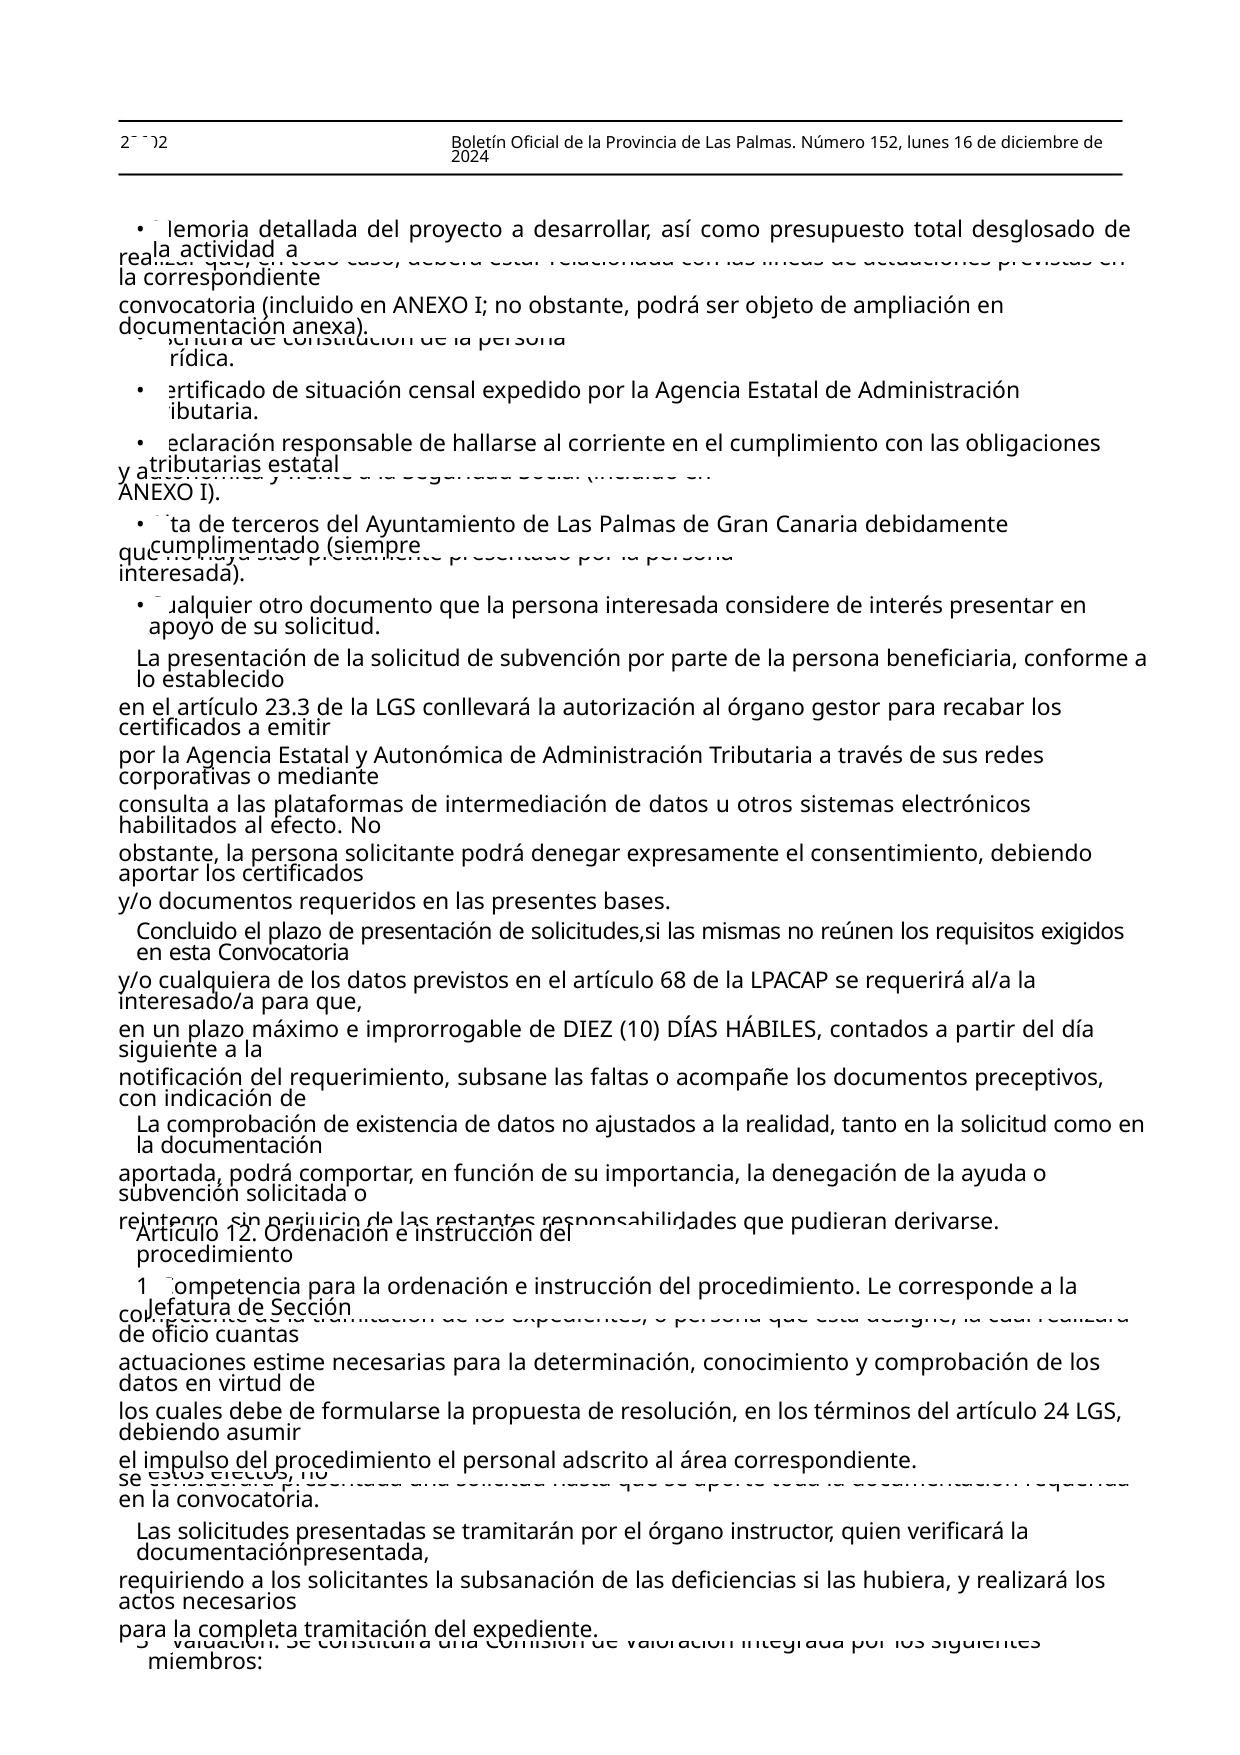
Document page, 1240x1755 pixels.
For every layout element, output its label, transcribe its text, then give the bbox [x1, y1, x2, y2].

text el impulso del procedimiento el personal adscrito al área correspondiente. [118, 1451, 1147, 1472]
text reintegro, sin perjuicio de las restantes responsabilidades que pudieran derivarse. [118, 1213, 376, 1234]
text La comprobación de existencia de datos no ajustados a la realidad, tanto en la solicitud como en la documentación [136, 1116, 1147, 1157]
text Las solicitudes presentadas se tramitarán por el órgano instructor, quien verificará la documentaciónpresentada, [136, 1523, 1147, 1564]
text aportada, podrá comportar, en función de su importancia, la denegación de la ayuda o subvención solicitada o [118, 1164, 1147, 1206]
text Alta de terceros del Ayuntamiento de Las Palmas de Gran Canaria debidamente cumplimentado (siempre [150, 516, 1147, 557]
text Cualquier otro documento que la persona interesada considere de interés presentar en apoyo de su solicitud. [148, 597, 1147, 638]
text • [136, 221, 169, 241]
text reintegro, sin perjuicio de las restantes responsabilidades que pudieran derivarse. [403, 1213, 642, 1225]
text competente de la tramitación de los expedientes, o persona que ésta designe, la cual realizará de oficio cuantas [118, 1306, 1147, 1347]
text 3602 [154, 137, 192, 151]
text Boletín Oficial de la Provincia de Las Palmas. Número 152, lunes 16 de diciembre de 2024 [451, 137, 1143, 166]
text • [136, 435, 169, 456]
text y/o documentos requeridos en las presentes bases. [118, 893, 1147, 914]
text realizar que, en todo caso, deberá estar relacionada con las líneas de actuaciones previstas en la correspondiente [118, 248, 1147, 290]
text que no haya sido previamente presentado por la persona interesada). [118, 544, 769, 585]
text . Competencia para la ordenación e instrucción del procedimiento. Le corresponde a la Jefatura de Sección [147, 1278, 1147, 1319]
text por la Agencia Estatal y Autonómica de Administración Tributaria a través de sus redes corporativas o mediante [118, 747, 1147, 788]
text • [136, 382, 169, 403]
text para la completa tramitación del expediente. [118, 1620, 1147, 1641]
text . Solicitudes. Las solicitudes deberán resolverse por orden cronológico de presentación. A estos efectos, no [147, 1472, 1147, 1484]
text consulta a las plataformas de intermediación de datos u otros sistemas electrónicos habilitados al efecto. No [118, 796, 1147, 837]
text Certificado de situación censal expedido por la Agencia Estatal de Administración Tributaria. [169, 382, 1031, 424]
text Memoria detallada del proyecto a desarrollar, así como presupuesto total desglosado de la actividad a [152, 221, 1147, 262]
text notificación del requerimiento, subsane las faltas o acompañe los documentos preceptivos, con indicación de [118, 1069, 1147, 1111]
text y/o cualquiera de los datos previstos en el artículo 68 de la LPACAP se requerirá al/a la interesado/a para que, [118, 972, 1147, 1013]
text requiriendo a los solicitantes la subsanación de las deficiencias si las hubiera, y realizará los actos necesarios [118, 1572, 1147, 1613]
text los cuales debe de formularse la propuesta de resolución, en los términos del artículo 24 LGS, debiendo asumir [118, 1403, 1147, 1444]
text • [136, 516, 169, 537]
text obstante, la persona solicitante podrá denegar expresamente el consentimiento, debiendo aportar los certificados [118, 844, 1147, 886]
text Declaración responsable de hallarse al corriente en el cumplimiento con las obligaciones tributarias estatal [149, 435, 1147, 477]
text convocatoria (incluido en ANEXO I; no obstante, podrá ser objeto de ampliación en documentación anexa). [118, 297, 1147, 338]
text se considerará presentada una solicitud hasta que se aporte toda la documentación requerida en la convocatoria. [118, 1472, 1147, 1512]
text 3 [136, 1641, 172, 1653]
text en un plazo máximo e improrrogable de DIEZ (10) DÍAS HÁBILES, contados a partir del día siguiente a la [118, 1021, 1147, 1062]
text La presentación de la solicitud de subvención por parte de la persona beneficiaria, conforme a lo establecido [136, 650, 1147, 691]
text reintegro, sin perjuicio de las restantes responsabilidades que pudieran derivarse. [679, 1213, 1147, 1234]
text Artículo 12. Ordenación e instrucción del procedimiento [136, 1225, 679, 1266]
text • [136, 338, 169, 350]
text Escritura de constitución de la persona jurídica. [169, 338, 610, 371]
text Concluido el plazo de presentación de solicitudes,si las mismas no reúnen los requisitos exigidos en esta Convocatoria [136, 923, 1147, 965]
text • [136, 597, 169, 618]
text . Evaluación. Se constituirá una Comisión de Valoración integrada por los siguientes miembros: [147, 1641, 1050, 1673]
text actuaciones estime necesarias para la determinación, conocimiento y comprobación de los datos en virtud de [118, 1354, 1147, 1396]
text 1 [136, 1278, 172, 1298]
text y autonómica y frente a la Seguridad Social (incluido en ANEXO I). [118, 463, 771, 504]
text 2 [120, 137, 154, 151]
text en el artículo 23.3 de la LGS conllevará la autorización al órgano gestor para recabar los certificados a emitir [118, 698, 1147, 740]
